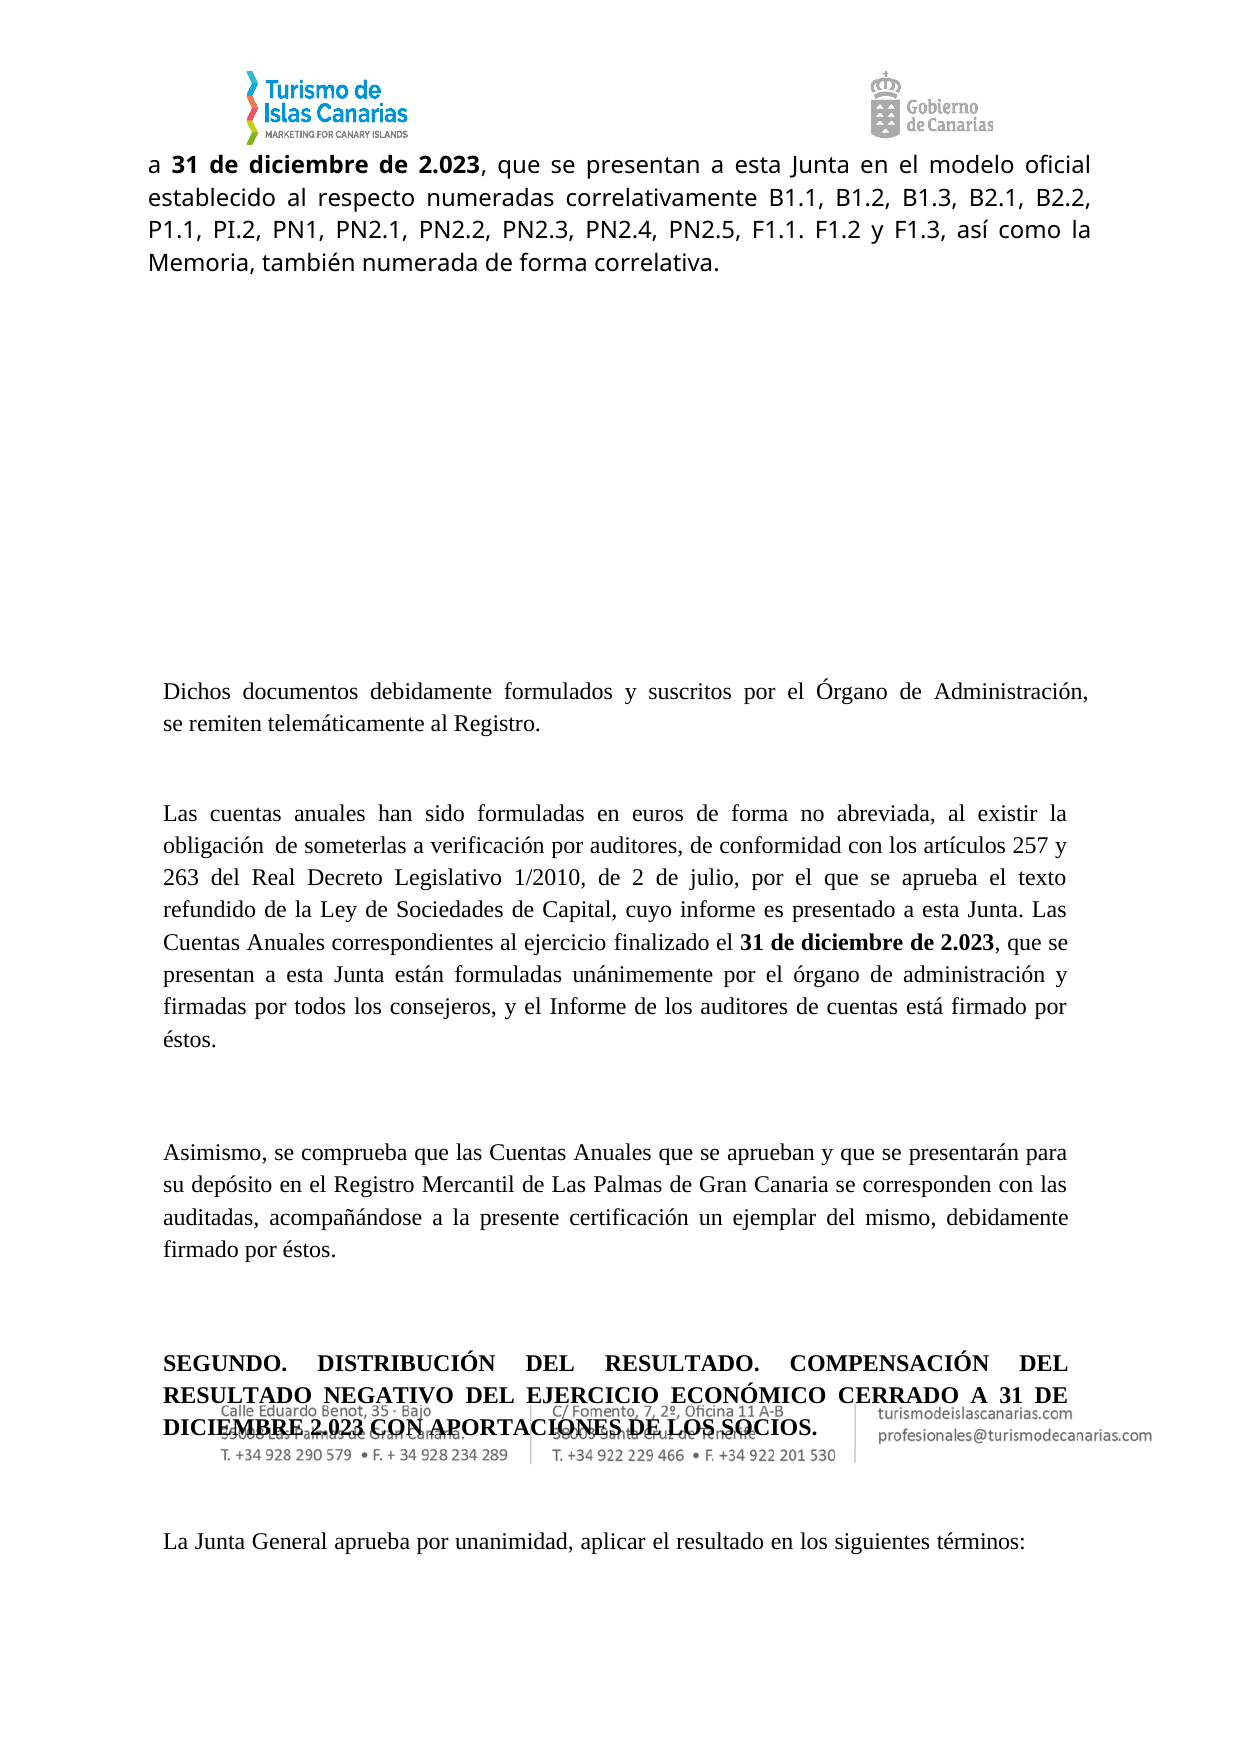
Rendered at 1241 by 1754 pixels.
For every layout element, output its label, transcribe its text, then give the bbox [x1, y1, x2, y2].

text a 31 de diciembre de 2.023, que se presentan a esta Junta en el modelo oficial establecido al respecto numeradas correlativamente B1.1, B1.2, B1.3, B2.1, B2.2, P1.1, PI.2, PN1, PN2.1, PN2.2, PN2.3, PN2.4, PN2.5, F1.1. F1.2 y F1.3, así como la Memoria, también numerada de forma correlativa. [148, 148, 1092, 278]
text La Junta General aprueba por unanimidad, aplicar el resultado en los siguientes términos: [163, 1527, 1092, 1555]
text Dichos documentos debidamente formulados y suscritos por el Órgano de Administración, se remiten telemáticamente al Registro. [163, 677, 1089, 737]
text SEGUNDO. DISTRIBUCIÓN DEL RESULTADO. COMPENSACIÓN DEL RESULTADO NEGATIVO DEL EJERCICIO ECONÓMICO CERRADO A 31 DE DICIEMBRE 2.023 CON APORTACIONES DE LOS SOCIOS. [163, 1349, 1069, 1441]
text Asimismo, se comprueba que las Cuentas Anuales que se aprueban y que se presentarán para su depósito en el Registro Mercantil de Las Palmas de Gran Canaria se corresponden con las auditadas, acompañándose a la presente certificación un ejemplar del mismo, debidamente firmado por éstos. [163, 1138, 1068, 1262]
text Las cuentas anuales han sido formuladas en euros de forma no abreviada, al existir la obligación de someterlas a verificación por auditores, de conformidad con los artículos 257 y 263 del Real Decreto Legislativo 1/2010, de 2 de julio, por el que se aprueba el texto refundido de la Ley de Sociedades de Capital, cuyo informe es presentado a esta Junta. Las Cuentas Anuales correspondientes al ejercicio finalizado el 31 de diciembre de 2.023, que se presentan a esta Junta están formuladas unánimemente por el órgano de administración y firmadas por todos los consejeros, y el Informe de los auditores de cuentas está firmado por éstos. [163, 799, 1069, 1052]
